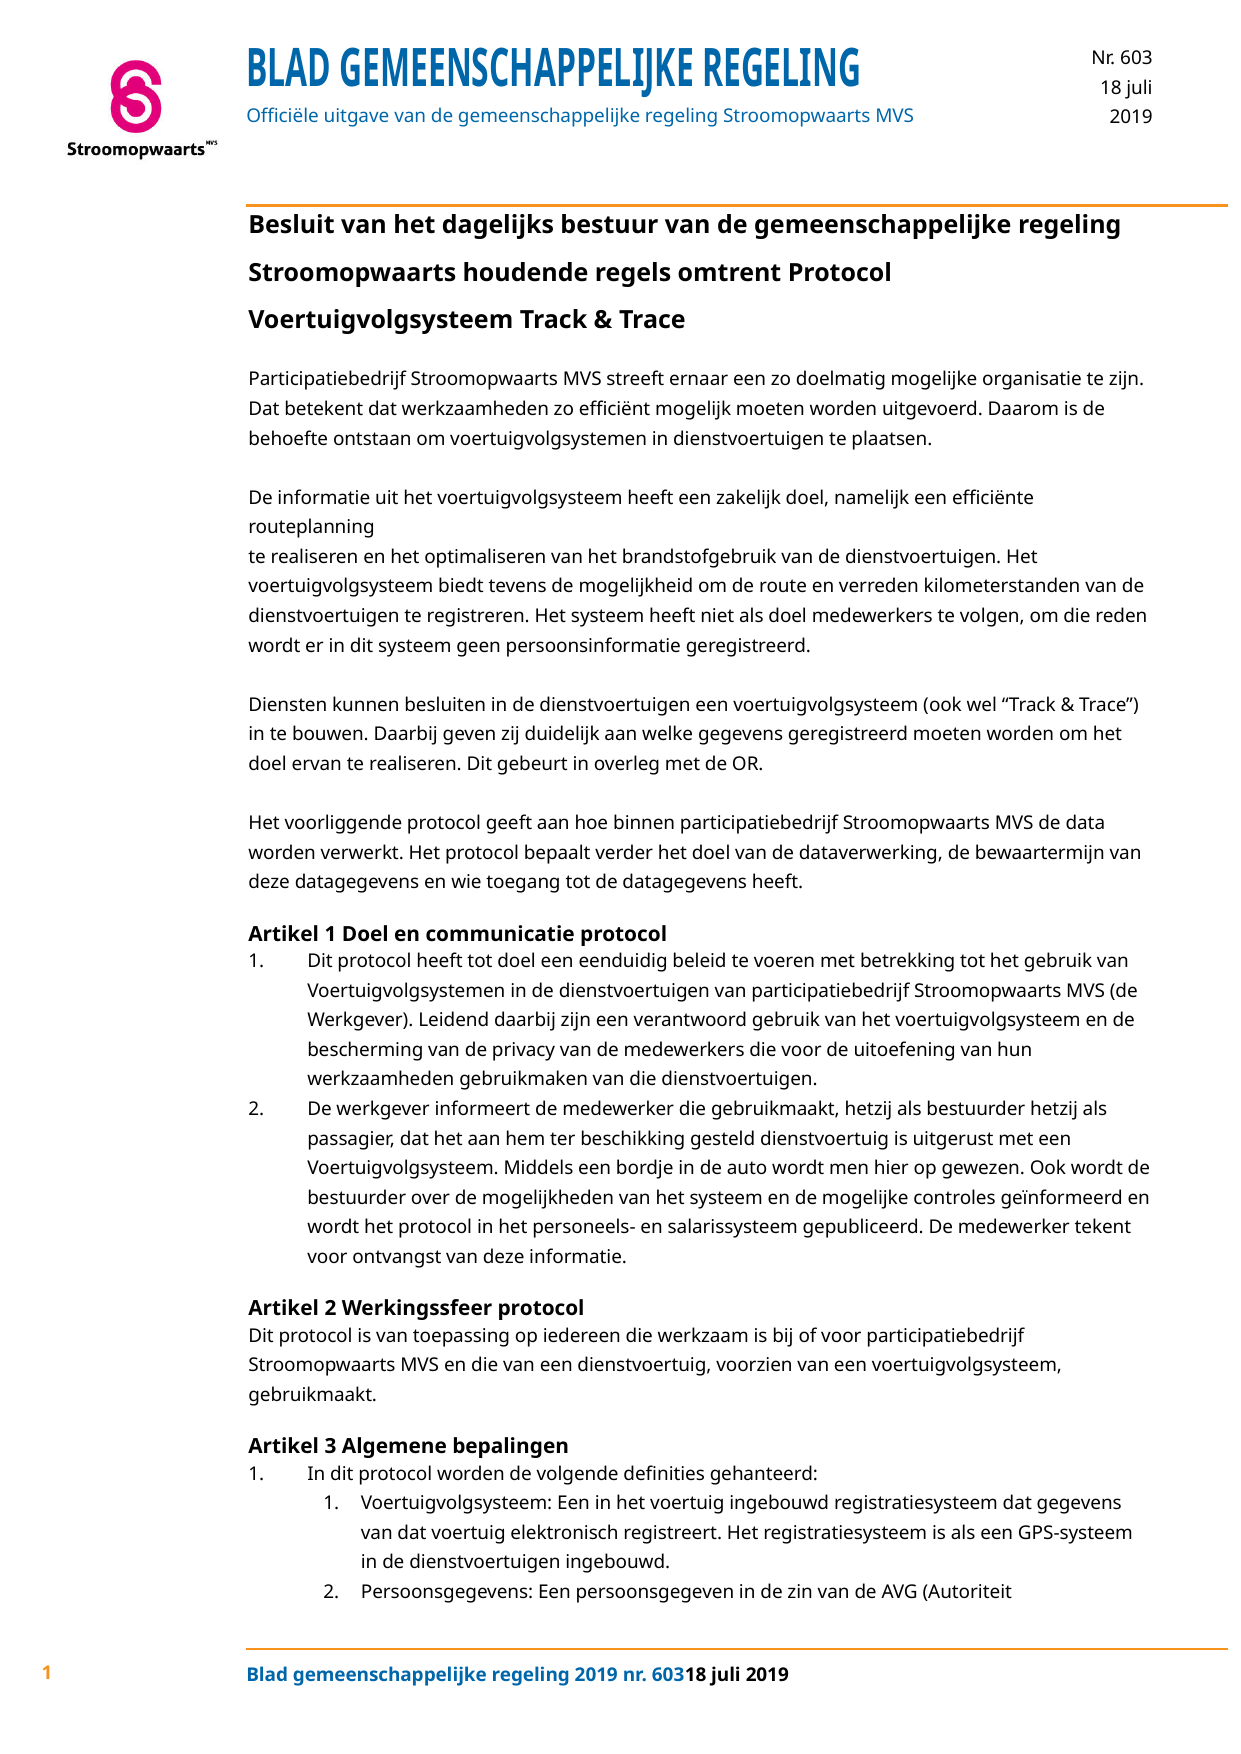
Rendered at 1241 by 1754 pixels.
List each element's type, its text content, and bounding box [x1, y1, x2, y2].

text Diensten kunnen besluiten in de dienstvoertuigen een voertuigvolgsysteem (ook wel “Track & Trace”) [248, 691, 1152, 717]
text te realiseren en het optimaliseren van het brandstofgebruik van de dienstvoertuigen. Het voertuigvolgsysteem biedt tevens de mogelijkheid om de route en verreden kilometerstanden van de dienstvoertuigen te registreren. Het systeem heeft niet als doel medewerkers te volgen, om die reden wordt er in dit systeem geen persoonsinformatie geregistreerd. [248, 543, 1152, 657]
list Persoonsgegevens: Een persoonsgegeven in de zin van de AVG (Autoriteit [323, 1578, 1152, 1604]
text Besluit van het dagelijks bestuur van de gemeenschappelijke regeling Stroomopwaarts houdende regels omtrent Protocol Voertuigvolgsysteem Track & Trace [248, 207, 1152, 336]
text Participatiebedrijf Stroomopwaarts MVS streeft ernaar een zo doelmatig mogelijke organisatie te zijn. Dat betekent dat werkzaamheden zo efficiënt mogelijk moeten worden uitgevoerd. Daarom is de behoefte ontstaan om voertuigvolgsystemen in dienstvoertuigen te plaatsen. [248, 366, 1152, 450]
text De informatie uit het voertuigvolgsysteem heeft een zakelijk doel, namelijk een efficiënte routeplanning [248, 484, 1152, 539]
text Artikel 2 Werkingssfeer protocol [248, 1293, 1152, 1322]
list De werkgever informeert de medewerker die gebruikmaakt, hetzij als bestuurder hetzij als passagier, dat het aan hem ter beschikking gesteld dienstvoertuig is uitgerust met een Voertuigvolgsysteem. Middels een bordje in de auto wordt men hier op gewezen. Ook wordt de bestuurder over de mogelijkheden van het systeem en de mogelijke controles geïnformeerd en wordt het protocol in het personeels- en salarissysteem gepubliceerd. De medewerker tekent voor ontvangst van deze informatie. [248, 1095, 1152, 1269]
text Artikel 1 Doel en communicatie protocol [248, 919, 1152, 947]
list In dit protocol worden de volgende definities gehanteerd: [248, 1460, 1152, 1486]
text Het voorliggende protocol geeft aan hoe binnen participatiebedrijf Stroomopwaarts MVS de data worden verwerkt. Het protocol bepaalt verder het doel van de dataverwerking, de bewaartermijn van deze datagegevens en wie toegang tot de datagegevens heeft. [248, 809, 1152, 894]
text in te bouwen. Daarbij geven zij duidelijk aan welke gegevens geregistreerd moeten worden om het doel ervan te realiseren. Dit gebeurt in overleg met de OR. [248, 721, 1152, 776]
text Artikel 3 Algemene bepalingen [248, 1432, 1152, 1460]
list Dit protocol heeft tot doel een eenduidig beleid te voeren met betrekking tot het gebruik van Voertuigvolgsystemen in de dienstvoertuigen van participatiebedrijf Stroomopwaarts MVS (de Werkgever). Leidend daarbij zijn een verantwoord gebruik van het voertuigvolgsysteem en de bescherming van de privacy van de medewerkers die voor de uitoefening van hun werkzaamheden gebruikmaken van die dienstvoertuigen. [248, 947, 1152, 1091]
list Voertuigvolgsysteem: Een in het voertuig ingebouwd registratiesysteem dat gegevens van dat voertuig elektronisch registreert. Het registratiesysteem is als een GPS-systeem in de dienstvoertuigen ingebouwd. [323, 1489, 1152, 1574]
text Dit protocol is van toepassing op iedereen die werkzaam is bij of voor participatiebedrijf Stroomopwaarts MVS en die van een dienstvoertuig, voorzien van een voertuigvolgsysteem, gebruikmaakt. [248, 1322, 1152, 1407]
picture [41, 47, 231, 172]
